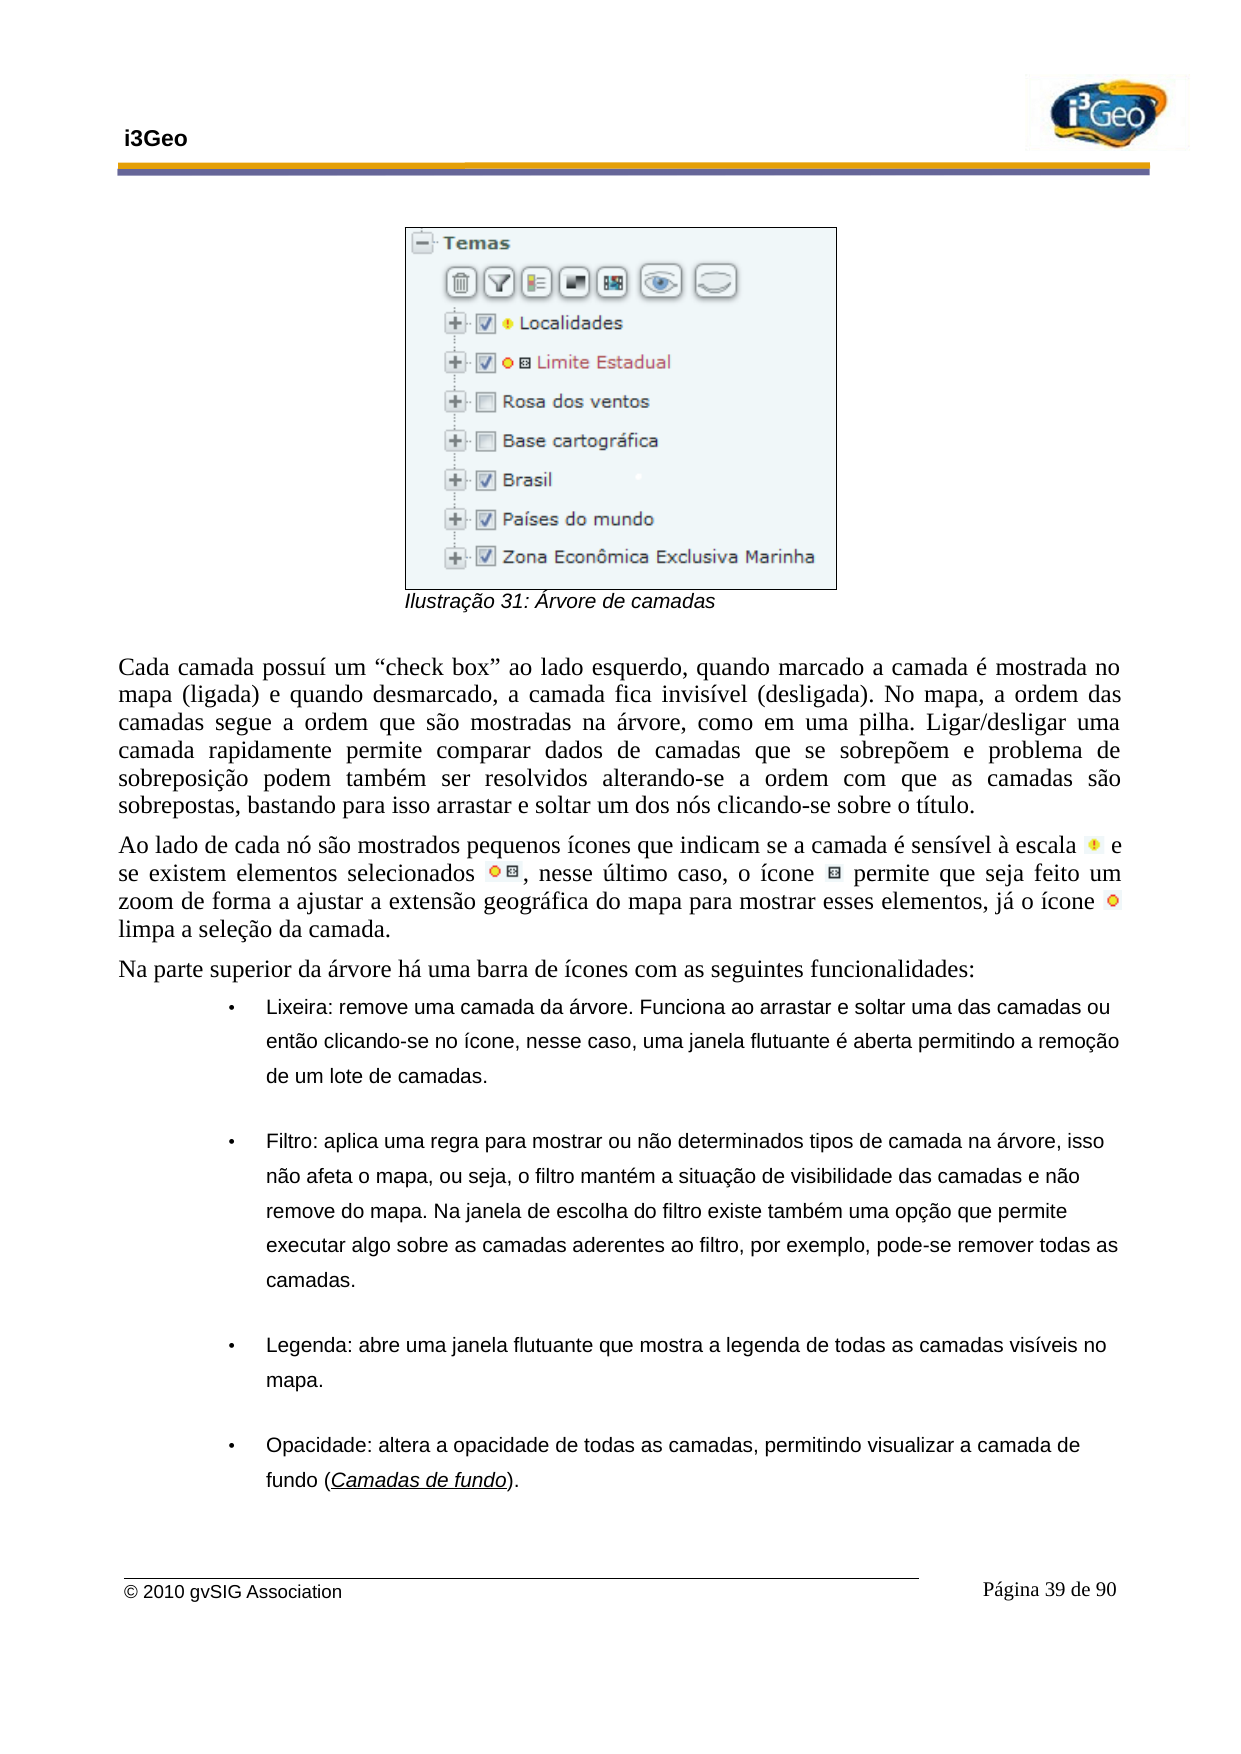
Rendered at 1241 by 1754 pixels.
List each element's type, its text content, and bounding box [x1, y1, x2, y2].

picture [406, 228, 836, 589]
text Ilustração 31: Árvore de camadas [404, 590, 836, 613]
picture [824, 864, 844, 882]
text Cada camada possuí um “check box” ao lado esquerdo, quando marcado a camada é mostrada no mapa (ligada) e quando desmarcado, a camada fica invisível (desligada). No mapa, a ordem das camadas segue a ordem que são mostradas na árvore, como em uma pilha. Ligar/desligar uma camada rapidamente permite comparar dados de camadas que se sobrepõem e problema de sobreposição podem também ser resolvidos alterando-se a ordem com que as camadas são sobrepostas, bastando para isso arrastar e soltar um dos nós clicando-se sobre o título. [118, 653, 1122, 819]
list Filtro: aplica uma regra para mostrar ou não determinados tipos de camada na árvore, isso não afeta o mapa, ou seja, o filtro mantém a situação de visibilidade das camadas e não remove do mapa. Na janela de escolha do filtro existe também uma opção que permite executar algo sobre as camadas aderentes ao filtro, por exemplo, pode-se remover todas as camadas. [228, 1130, 1122, 1292]
list Lixeira: remove uma camada da árvore. Funciona ao arrastar e soltar uma das camadas ou então clicando-se no ícone, nesse caso, uma janela flutuante é aberta permitindo a remoção de um lote de camadas. [228, 995, 1122, 1088]
list Legenda: abre uma janela flutuante que mostra a legenda de todas as camadas visíveis no mapa. [228, 1334, 1122, 1392]
text Ao lado de cada nó são mostrados pequenos ícones que indicam se a camada é sensível à escala e se existem elementos selecionados , nesse último caso, o ícone permite que seja feito um zoom de forma a ajustar a extensão geográfica do mapa para mostrar esses elementos, já o ícone limpa a seleção da camada. [118, 832, 1122, 942]
picture [485, 861, 523, 882]
picture [1084, 836, 1105, 854]
picture [1103, 890, 1122, 910]
picture [1025, 74, 1191, 151]
list Opacidade: altera a opacidade de todas as camadas, permitindo visualizar a camada de fundo (Camadas de fundo). [228, 1433, 1122, 1491]
text Na parte superior da árvore há uma barra de ícones com as seguintes funcionalidades: [118, 955, 1122, 983]
